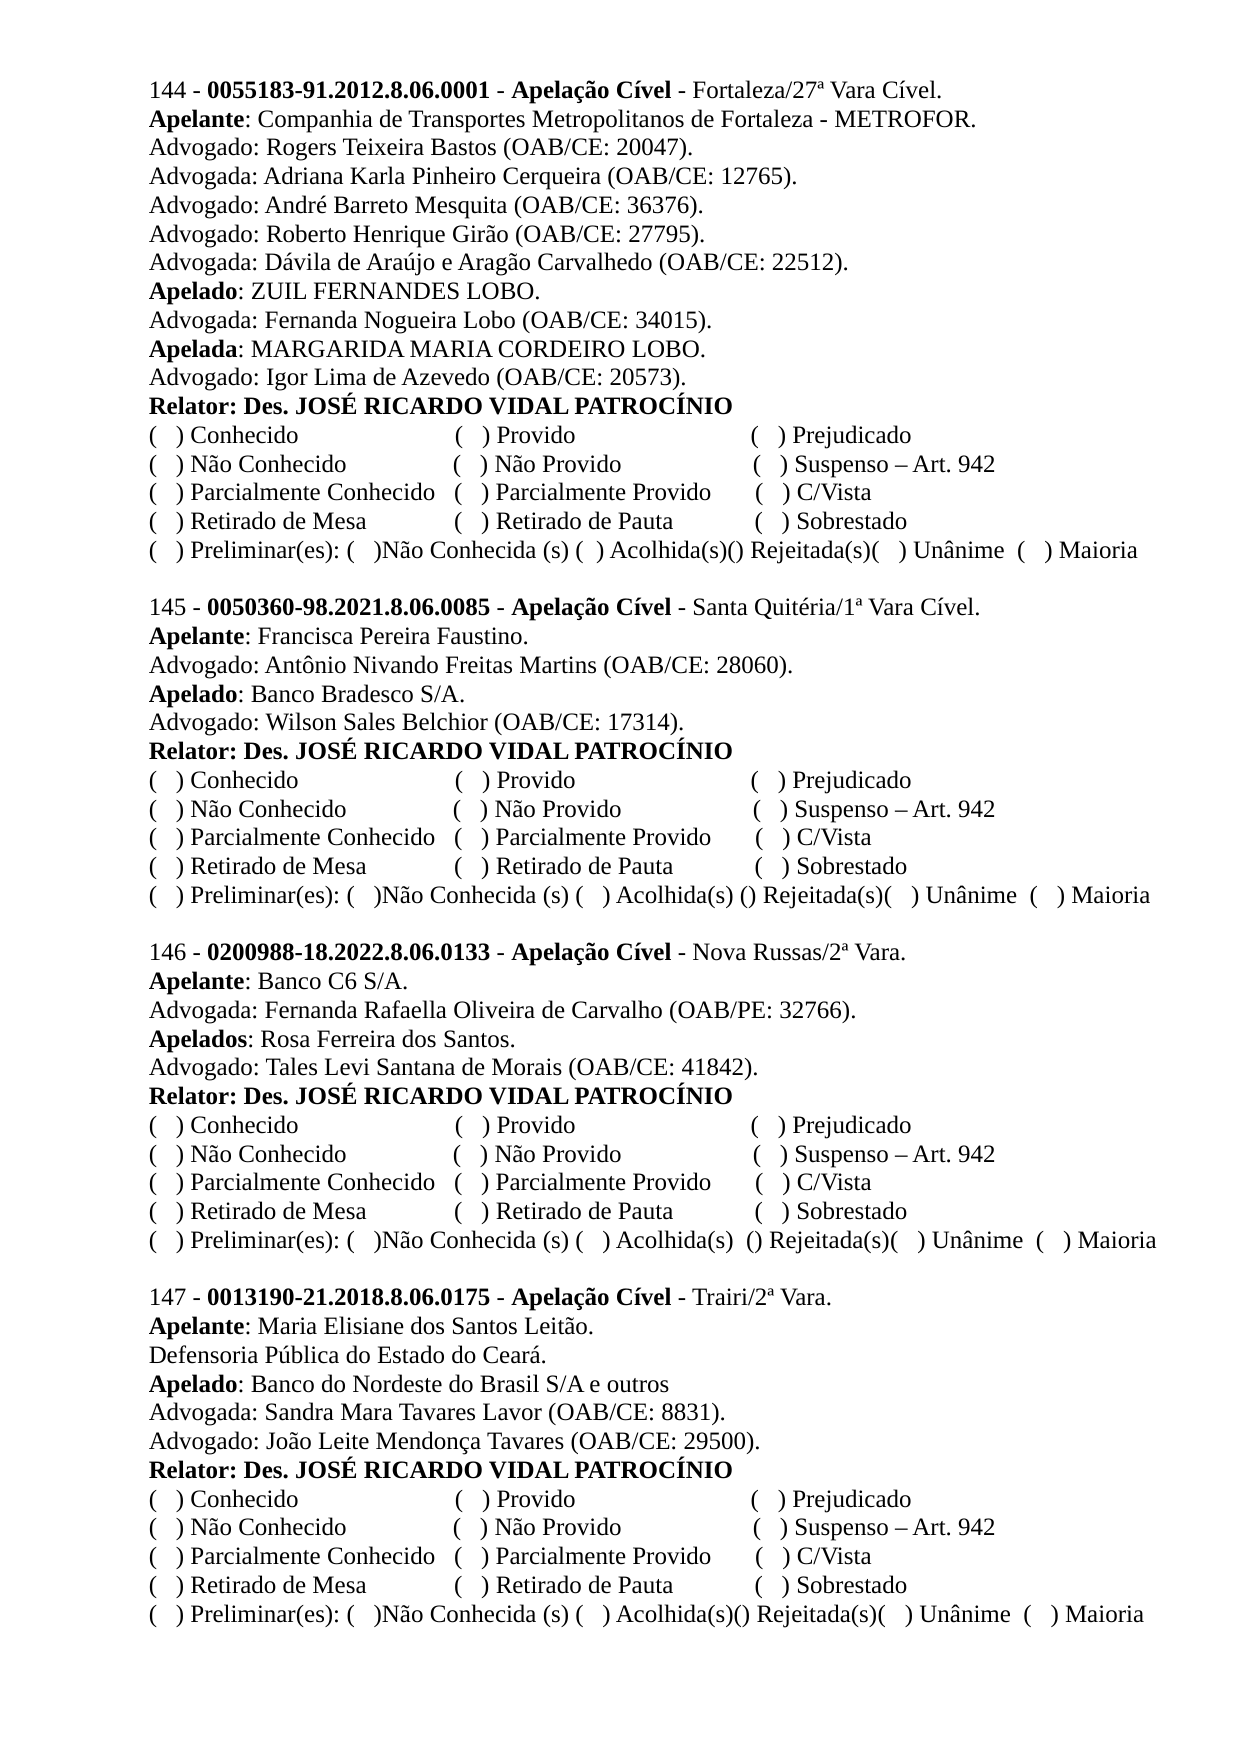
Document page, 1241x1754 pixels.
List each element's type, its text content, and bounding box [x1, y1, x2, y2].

text Relator: Des. JOSÉ RICARDO VIDAL PATROCÍNIO [148, 736, 1141, 765]
text Apelante: Maria Elisiane dos Santos Leitão. [148, 1311, 1141, 1340]
text Advogado: Antônio Nivando Freitas Martins (OAB/CE: 28060). [148, 650, 1141, 679]
text ( ) Preliminar(es): ( )Não Conhecida (s) ( ) Acolhida(s)() Rejeitada(s)( ) Unânime ( ) Maioria [148, 535, 1158, 564]
text Apelada: MARGARIDA MARIA CORDEIRO LOBO. [148, 334, 1141, 362]
text Relator: Des. JOSÉ RICARDO VIDAL PATROCÍNIO [148, 1081, 1141, 1110]
text 147 - 0013190-21.2018.8.06.0175 - Apelação Cível - Trairi/2ª Vara. [148, 1282, 1141, 1311]
text Advogado: Roberto Henrique Girão (OAB/CE: 27795). [148, 219, 1141, 247]
text Advogado: Igor Lima de Azevedo (OAB/CE: 20573). [148, 362, 1141, 391]
text ( ) Conhecido ( ) Provido ( ) Prejudicado [148, 765, 1141, 794]
text ( ) Preliminar(es): ( )Não Conhecida (s) ( ) Acolhida(s) () Rejeitada(s)( ) Unânime ( ) Maioria [148, 880, 1158, 909]
text ( ) Retirado de Mesa ( ) Retirado de Pauta ( ) Sobrestado [148, 1570, 1158, 1599]
text Relator: Des. JOSÉ RICARDO VIDAL PATROCÍNIO [148, 1455, 1141, 1484]
text Advogada: Fernanda Rafaella Oliveira de Carvalho (OAB/PE: 32766). [148, 995, 1141, 1024]
text ( ) Preliminar(es): ( )Não Conhecida (s) ( ) Acolhida(s)() Rejeitada(s)( ) Unânime ( ) Maioria [148, 1599, 1158, 1627]
text Apelante: Banco C6 S/A. [148, 966, 1141, 995]
text ( ) Conhecido ( ) Provido ( ) Prejudicado [148, 1110, 1141, 1139]
text ( ) Não Conhecido ( ) Não Provido ( ) Suspenso – Art. 942 [148, 449, 1158, 477]
text ( ) Conhecido ( ) Provido ( ) Prejudicado [148, 420, 1141, 449]
text ( ) Parcialmente Conhecido ( ) Parcialmente Provido ( ) C/Vista [148, 1541, 1158, 1570]
text ( ) Conhecido ( ) Provido ( ) Prejudicado [148, 1484, 1141, 1512]
text ( ) Parcialmente Conhecido ( ) Parcialmente Provido ( ) C/Vista [148, 1167, 1158, 1196]
text Advogada: Fernanda Nogueira Lobo (OAB/CE: 34015). [148, 305, 1141, 334]
text Apelado: Banco do Nordeste do Brasil S/A e outros [148, 1369, 1141, 1397]
text 145 - 0050360-98.2021.8.06.0085 - Apelação Cível - Santa Quitéria/1ª Vara Cível. [148, 592, 1141, 621]
text Advogado: Tales Levi Santana de Morais (OAB/CE: 41842). [148, 1052, 1141, 1081]
text ( ) Retirado de Mesa ( ) Retirado de Pauta ( ) Sobrestado [148, 851, 1158, 880]
text Advogado: Wilson Sales Belchior (OAB/CE: 17314). [148, 707, 1141, 736]
text Apelado: Banco Bradesco S/A. [148, 679, 1141, 707]
text Apelados: Rosa Ferreira dos Santos. [148, 1024, 1141, 1052]
text ( ) Não Conhecido ( ) Não Provido ( ) Suspenso – Art. 942 [148, 794, 1158, 822]
text Advogada: Adriana Karla Pinheiro Cerqueira (OAB/CE: 12765). [148, 161, 1141, 190]
text Advogado: João Leite Mendonça Tavares (OAB/CE: 29500). [148, 1426, 1141, 1455]
text Apelado: ZUIL FERNANDES LOBO. [148, 276, 1141, 305]
text Advogada: Dávila de Araújo e Aragão Carvalhedo (OAB/CE: 22512). [148, 247, 1141, 276]
text Advogada: Sandra Mara Tavares Lavor (OAB/CE: 8831). [148, 1397, 1141, 1426]
text ( ) Parcialmente Conhecido ( ) Parcialmente Provido ( ) C/Vista [148, 477, 1158, 506]
text Advogado: André Barreto Mesquita (OAB/CE: 36376). [148, 190, 1141, 219]
text ( ) Não Conhecido ( ) Não Provido ( ) Suspenso – Art. 942 [148, 1139, 1158, 1167]
text Advogado: Rogers Teixeira Bastos (OAB/CE: 20047). [148, 132, 1141, 161]
text ( ) Não Conhecido ( ) Não Provido ( ) Suspenso – Art. 942 [148, 1512, 1158, 1541]
text Apelante: Francisca Pereira Faustino. [148, 621, 1141, 650]
text Relator: Des. JOSÉ RICARDO VIDAL PATROCÍNIO [148, 391, 1141, 420]
text ( ) Retirado de Mesa ( ) Retirado de Pauta ( ) Sobrestado [148, 506, 1158, 535]
text 144 - 0055183-91.2012.8.06.0001 - Apelação Cível - Fortaleza/27ª Vara Cível. [148, 75, 1141, 104]
text Apelante: Companhia de Transportes Metropolitanos de Fortaleza - METROFOR. [148, 104, 1141, 132]
text ( ) Parcialmente Conhecido ( ) Parcialmente Provido ( ) C/Vista [148, 822, 1158, 851]
text Defensoria Pública do Estado do Ceará. [148, 1340, 1141, 1369]
text 146 - 0200988-18.2022.8.06.0133 - Apelação Cível - Nova Russas/2ª Vara. [148, 937, 1141, 966]
text ( ) Preliminar(es): ( )Não Conhecida (s) ( ) Acolhida(s) () Rejeitada(s)( ) Unânime ( ) Maioria [148, 1225, 1158, 1254]
text ( ) Retirado de Mesa ( ) Retirado de Pauta ( ) Sobrestado [148, 1196, 1158, 1225]
